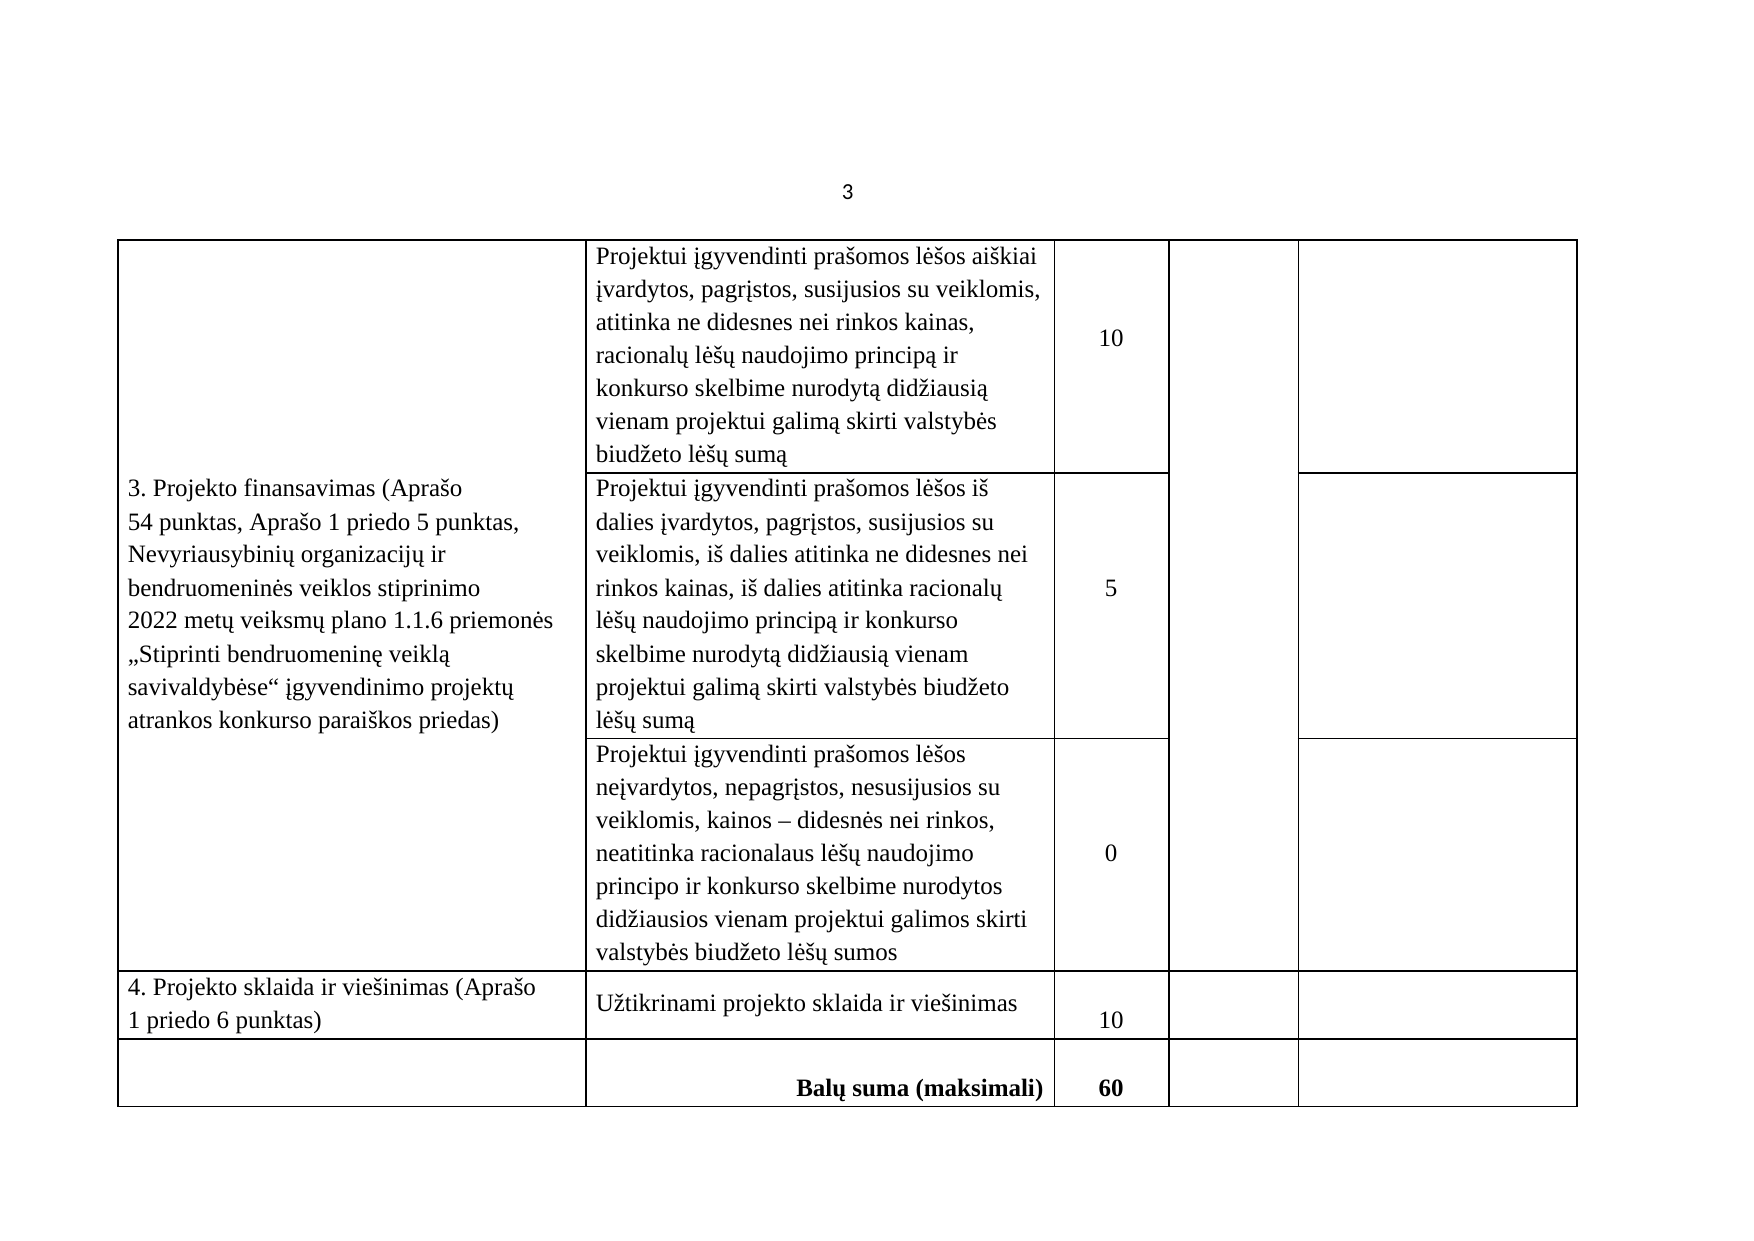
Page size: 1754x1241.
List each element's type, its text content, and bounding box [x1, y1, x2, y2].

table_cell [1299, 474, 1576, 738]
table_cell 60 [1055, 1040, 1168, 1106]
table_cell 10 [1055, 241, 1168, 472]
table_cell Balų suma (maksimali) [587, 1040, 1054, 1106]
table_cell [1299, 739, 1576, 970]
table_cell [1299, 1040, 1576, 1106]
table_cell 0 [1055, 739, 1168, 970]
table_cell [1299, 241, 1576, 472]
table_cell Projektui įgyvendinti prašomos lėšos aiškiai įvardytos, pagrįstos, susijusios su veiklomis, atitinka ne didesnes nei rinkos kainas, racionalų lėšų naudojimo principą ir konkurso skelbime nurodytą didžiausią vienam projektui galimą skirti valstybės biudžeto lėšų sumą [587, 241, 1054, 472]
table_cell [1170, 972, 1298, 1038]
table_cell [1170, 241, 1298, 970]
table_cell [1170, 1040, 1298, 1106]
table_cell Projektui įgyvendinti prašomos lėšos iš dalies įvardytos, pagrįstos, susijusios su veiklomis, iš dalies atitinka ne didesnes nei rinkos kainas, iš dalies atitinka racionalų lėšų naudojimo principą ir konkurso skelbime nurodytą didžiausią vienam projektui galimą skirti valstybės biudžeto lėšų sumą [587, 474, 1054, 738]
table_cell 4. Projekto sklaida ir viešinimas (Aprašo 1 priedo 6 punktas) [119, 972, 585, 1038]
table_cell Užtikrinami projekto sklaida ir viešinimas [587, 972, 1054, 1038]
table_cell Projektui įgyvendinti prašomos lėšos neįvardytos, nepagrįstos, nesusijusios su veiklomis, kainos – didesnės nei rinkos, neatitinka racionalaus lėšų naudojimo principo ir konkurso skelbime nurodytos didžiausios vienam projektui galimos skirti valstybės biudžeto lėšų sumos [587, 739, 1054, 970]
table_cell [119, 1040, 585, 1106]
table_cell 5 [1055, 474, 1168, 738]
table_cell [1299, 972, 1576, 1038]
table_cell 3. Projekto finansavimas (Aprašo 54 punktas, Aprašo 1 priedo 5 punktas, Nevyriausybinių organizacijų ir bendruomeninės veiklos stiprinimo 2022 metų veiksmų plano 1.1.6 priemonės „Stiprinti bendruomeninę veiklą savivaldybėse“ įgyvendinimo projektų atrankos konkurso paraiškos priedas) [119, 241, 585, 970]
table_cell 10 10 [1055, 972, 1168, 1038]
